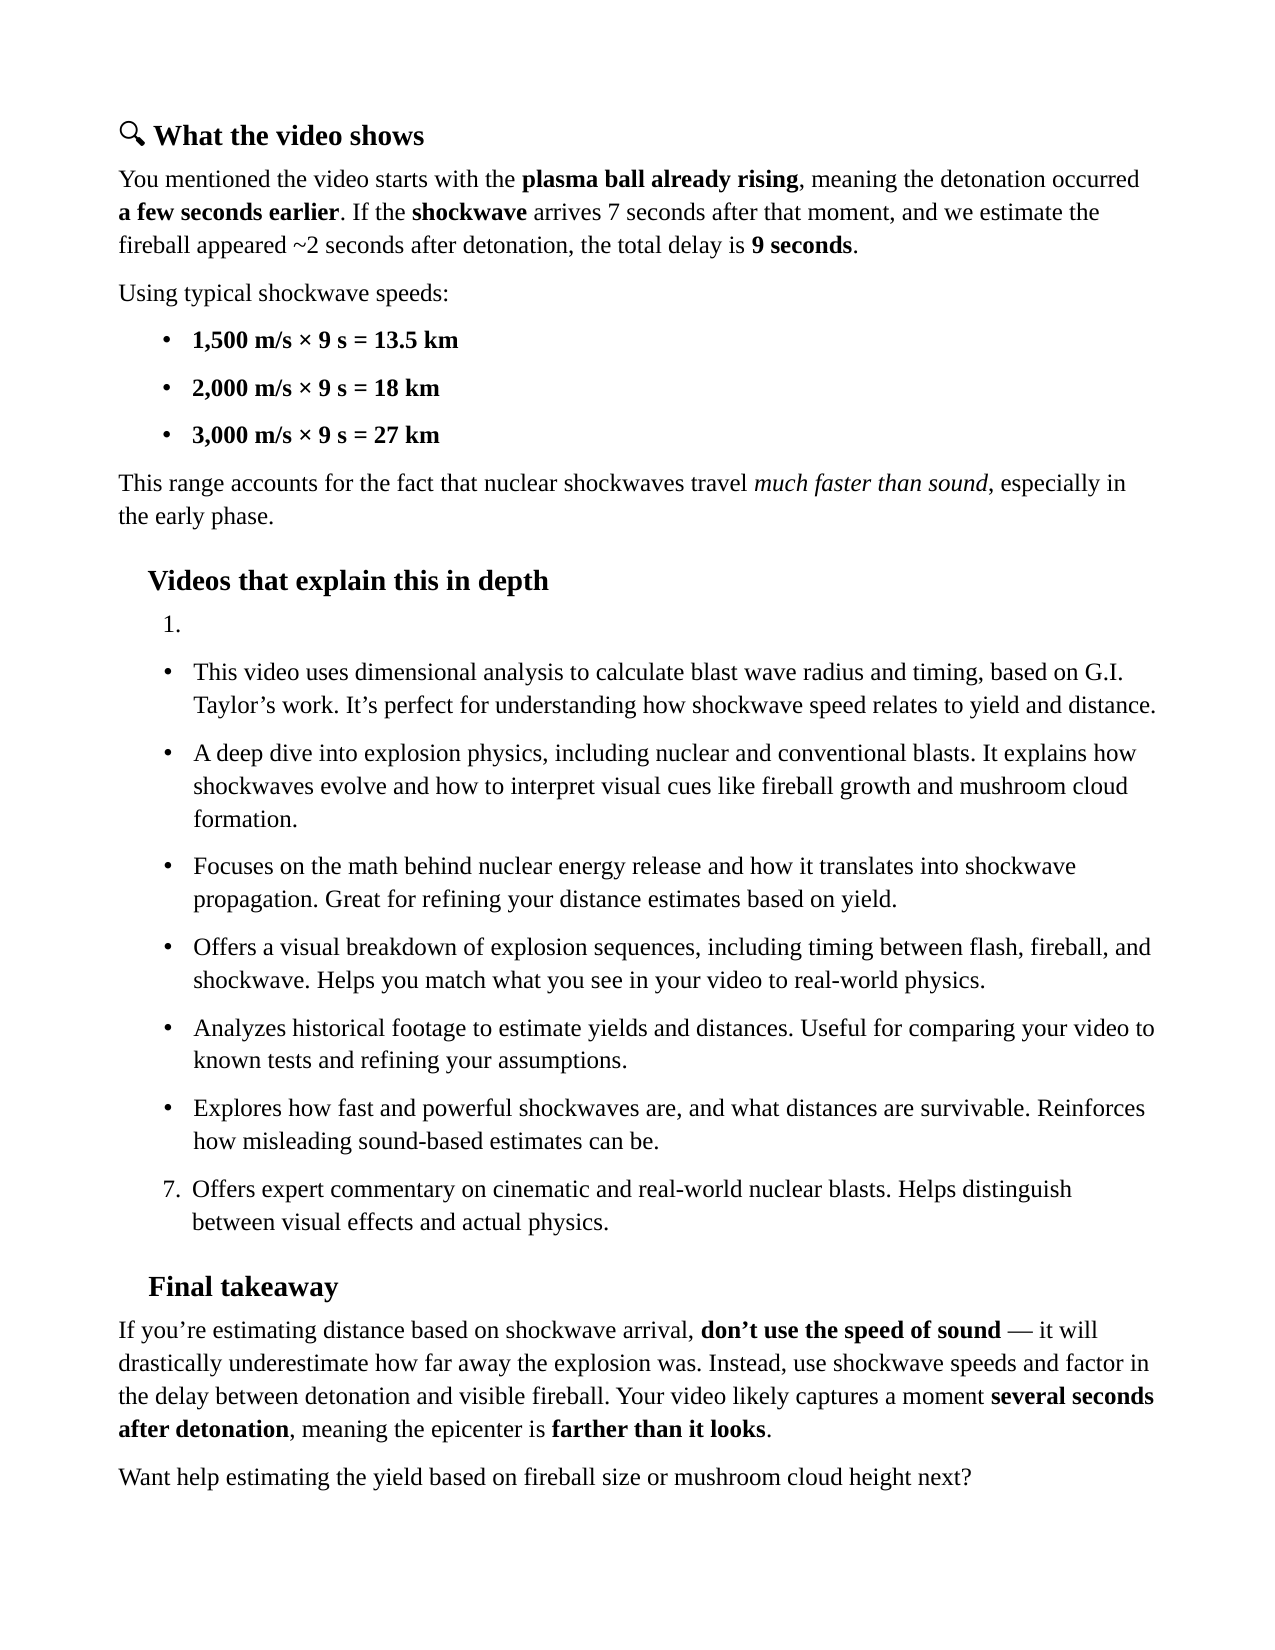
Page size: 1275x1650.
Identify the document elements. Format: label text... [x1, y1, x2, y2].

text If you’re estimating distance based on shockwave arrival, don’t use the speed of sound — it will drastically underestimate how far away the explosion was. Instead, use shockwave speeds and factor in the delay between detonation and visible fireball. Your video likely captures a moment several seconds after detonation, meaning the epicenter is farther than it looks. [118, 1315, 1157, 1443]
list A deep dive into explosion physics, including nuclear and conventional blasts. It explains how shockwaves evolve and how to interpret visual cues like fireball growth and mushroom cloud formation. [164, 738, 1157, 832]
list Offers expert commentary on cinematic and real-world nuclear blasts. Helps distinguish between visual effects and actual physics. [162, 1174, 1157, 1236]
list 1,500 m/s × 9 s = 13.5 km [162, 325, 1157, 354]
subtitle 🔍 What the video shows [118, 118, 1157, 152]
subtitle 🎥 Videos that explain this in depth [118, 563, 1157, 597]
list Offers a visual breakdown of explosion sequences, including timing between flash, fireball, and shockwave. Helps you match what you see in your video to real-world physics. [164, 932, 1157, 994]
text You mentioned the video starts with the plasma ball already rising, meaning the detonation occurred a few seconds earlier. If the shockwave arrives 7 seconds after that moment, and we estimate the fireball appeared ~2 seconds after detonation, the total delay is 9 seconds. [118, 164, 1157, 259]
text This range accounts for the fact that nuclear shockwaves travel much faster than sound, especially in the early phase. [118, 468, 1157, 530]
list Explores how fast and powerful shockwaves are, and what distances are survivable. Reinforces how misleading sound-based estimates can be. [164, 1093, 1157, 1155]
text Want help estimating the yield based on fireball size or mushroom cloud height next? [118, 1462, 1157, 1491]
list Analyzes historical footage to estimate yields and distances. Useful for comparing your video to known tests and refining your assumptions. [164, 1013, 1157, 1074]
subtitle 🧠 Final takeaway [118, 1269, 1157, 1303]
list Focuses on the math behind nuclear energy release and how it translates into shockwave propagation. Great for refining your distance estimates based on yield. [164, 851, 1157, 913]
list 3,000 m/s × 9 s = 27 km [162, 421, 1157, 449]
list 2,000 m/s × 9 s = 18 km [162, 373, 1157, 402]
list This video uses dimensional analysis to calculate blast wave radius and timing, based on G.I. Taylor’s work. It’s perfect for understanding how shockwave speed relates to yield and distance. [164, 657, 1157, 719]
text Using typical shockwave speeds: [118, 278, 1157, 307]
